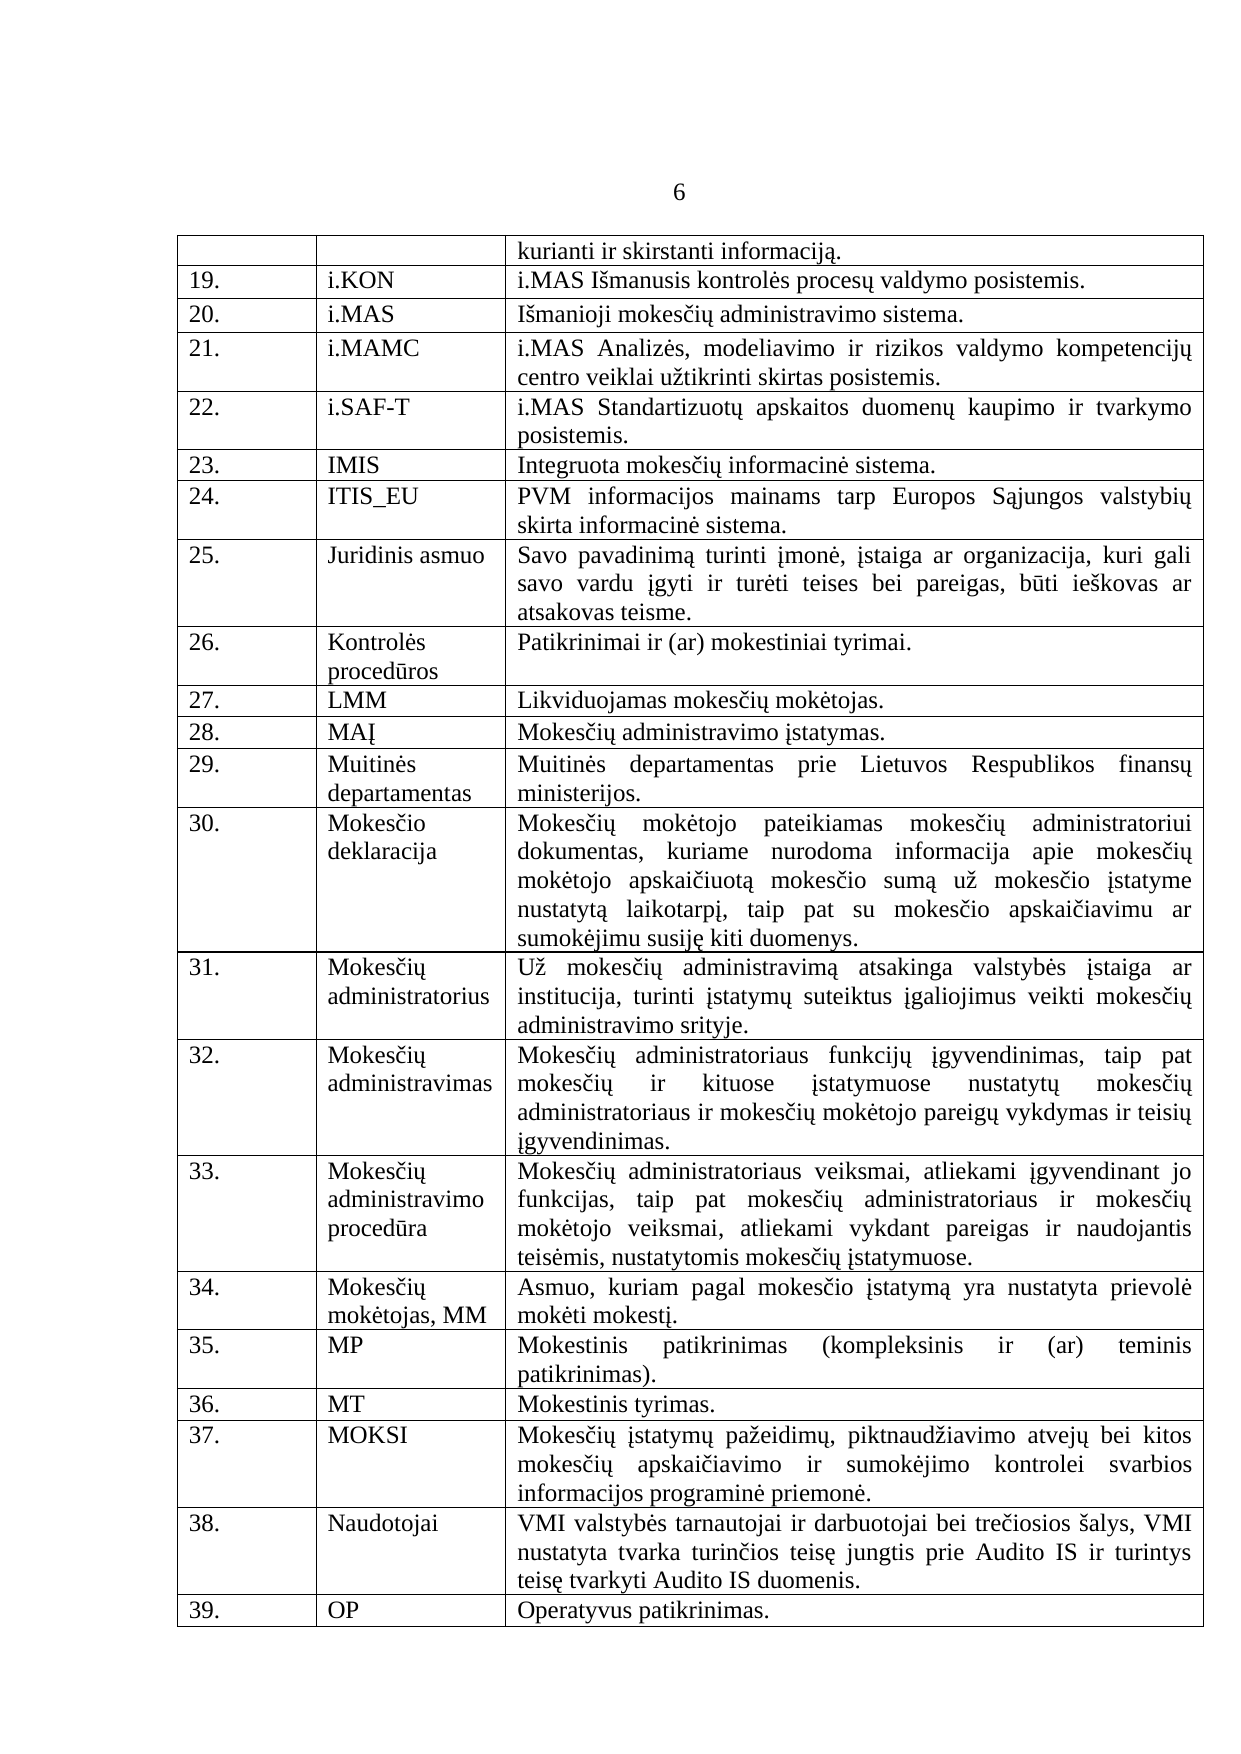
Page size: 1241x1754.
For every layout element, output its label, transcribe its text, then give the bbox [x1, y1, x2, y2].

table_cell Integruota mokesčių informacinė sistema. [506, 450, 1203, 480]
table_cell Mokesčių administratorius [317, 953, 505, 1039]
table_cell Mokesčių administravimo procedūra [317, 1156, 505, 1271]
table_cell Išmanioji mokesčių administravimo sistema. [506, 299, 1203, 332]
table_cell Likviduojamas mokesčių mokėtojas. [506, 686, 1203, 716]
table_cell Kontrolės procedūros [317, 627, 505, 684]
table_cell kurianti ir skirstanti informaciją. [506, 236, 1203, 264]
table_cell 30. [178, 808, 316, 951]
table_cell Muitinės departamentas [317, 749, 505, 807]
table_cell 26. [178, 627, 316, 684]
table_cell MOKSI [317, 1421, 505, 1507]
table_cell Muitinės departamentas prie Lietuvos Respublikos finansų ministerijos. [506, 749, 1203, 807]
table_cell 29. [178, 749, 316, 807]
table_cell i.KON [317, 266, 505, 298]
table_cell Mokesčio deklaracija [317, 808, 505, 951]
table_cell VMI valstybės tarnautojai ir darbuotojai bei trečiosios šalys, VMI nustatyta tvarka turinčios teisę jungtis prie Audito IS ir turintys teisę tvarkyti Audito IS duomenis. [506, 1508, 1203, 1594]
table_cell Savo pavadinimą turinti įmonė, įstaiga ar organizacija, kuri gali savo vardu įgyti ir turėti teises bei pareigas, būti ieškovas ar atsakovas teisme. [506, 540, 1203, 626]
table_cell i.MAS Analizės, modeliavimo ir rizikos valdymo kompetencijų centro veiklai užtikrinti skirtas posistemis. [506, 333, 1203, 391]
table_cell i.SAF-T [317, 392, 505, 449]
table_cell i.MAS Standartizuotų apskaitos duomenų kaupimo ir tvarkymo posistemis. [506, 392, 1203, 449]
table_cell i.MAS Išmanusis kontrolės procesų valdymo posistemis. [506, 266, 1203, 298]
table_cell 31. [178, 953, 316, 1039]
table_cell 33. [178, 1156, 316, 1271]
table_cell LMM [317, 686, 505, 716]
table_cell PVM informacijos mainams tarp Europos Sąjungos valstybių skirta informacinė sistema. [506, 481, 1203, 539]
table_cell 23. [178, 450, 316, 480]
table_cell i.MAS [317, 299, 505, 332]
table_cell Mokestinis patikrinimas (kompleksinis ir (ar) teminis patikrinimas). [506, 1330, 1203, 1388]
table_cell Mokesčių administratoriaus funkcijų įgyvendinimas, taip pat mokesčių ir kituose įstatymuose nustatytų mokesčių administratoriaus ir mokesčių mokėtojo pareigų vykdymas ir teisių įgyvendinimas. [506, 1040, 1203, 1155]
table_cell Mokesčių administratoriaus veiksmai, atliekami įgyvendinant jo funkcijas, taip pat mokesčių administratoriaus ir mokesčių mokėtojo veiksmai, atliekami vykdant pareigas ir naudojantis teisėmis, nustatytomis mokesčių įstatymuose. [506, 1156, 1203, 1271]
table_cell 37. [178, 1421, 316, 1507]
table_cell [317, 236, 505, 264]
table_cell 35. [178, 1330, 316, 1388]
table_cell Mokesčių administravimo įstatymas. [506, 717, 1203, 748]
table_cell 32. [178, 1040, 316, 1155]
table_cell 22. [178, 392, 316, 449]
table_cell Mokesčių administravimas [317, 1040, 505, 1155]
table_cell IMIS [317, 450, 505, 480]
table_cell 36. [178, 1389, 316, 1419]
table_cell Mokestinis tyrimas. [506, 1389, 1203, 1419]
table_cell Mokesčių įstatymų pažeidimų, piktnaudžiavimo atvejų bei kitos mokesčių apskaičiavimo ir sumokėjimo kontrolei svarbios informacijos programinė priemonė. [506, 1421, 1203, 1507]
table_cell 39. [178, 1595, 316, 1626]
table_cell Asmuo, kuriam pagal mokesčio įstatymą yra nustatyta prievolė mokėti mokestį. [506, 1272, 1203, 1329]
table_cell Mokesčių mokėtojas, MM [317, 1272, 505, 1329]
table_cell 34. [178, 1272, 316, 1329]
table_cell Mokesčių mokėtojo pateikiamas mokesčių administratoriui dokumentas, kuriame nurodoma informacija apie mokesčių mokėtojo apskaičiuotą mokesčio sumą už mokesčio įstatyme nustatytą laikotarpį, taip pat su mokesčio apskaičiavimu ar sumokėjimu susiję kiti duomenys. [506, 808, 1203, 951]
table_cell MT [317, 1389, 505, 1419]
table_cell Juridinis asmuo [317, 540, 505, 626]
table_cell 28. [178, 717, 316, 748]
table_cell i.MAMC [317, 333, 505, 391]
table_cell MP [317, 1330, 505, 1388]
table_cell ITIS_EU [317, 481, 505, 539]
table_cell 24. [178, 481, 316, 539]
table_cell Naudotojai [317, 1508, 505, 1594]
table_cell 19. [178, 266, 316, 298]
table_cell MAĮ [317, 717, 505, 748]
table_cell 25. [178, 540, 316, 626]
table_cell Už mokesčių administravimą atsakinga valstybės įstaiga ar institucija, turinti įstatymų suteiktus įgaliojimus veikti mokesčių administravimo srityje. [506, 953, 1203, 1039]
table_cell Operatyvus patikrinimas. [506, 1595, 1203, 1626]
table_cell 27. [178, 686, 316, 716]
table_cell [178, 236, 316, 264]
table_cell Patikrinimai ir (ar) mokestiniai tyrimai. [506, 627, 1203, 684]
table_cell 38. [178, 1508, 316, 1594]
table_cell 21. [178, 333, 316, 391]
table_cell 20. [178, 299, 316, 332]
table_cell OP [317, 1595, 505, 1626]
